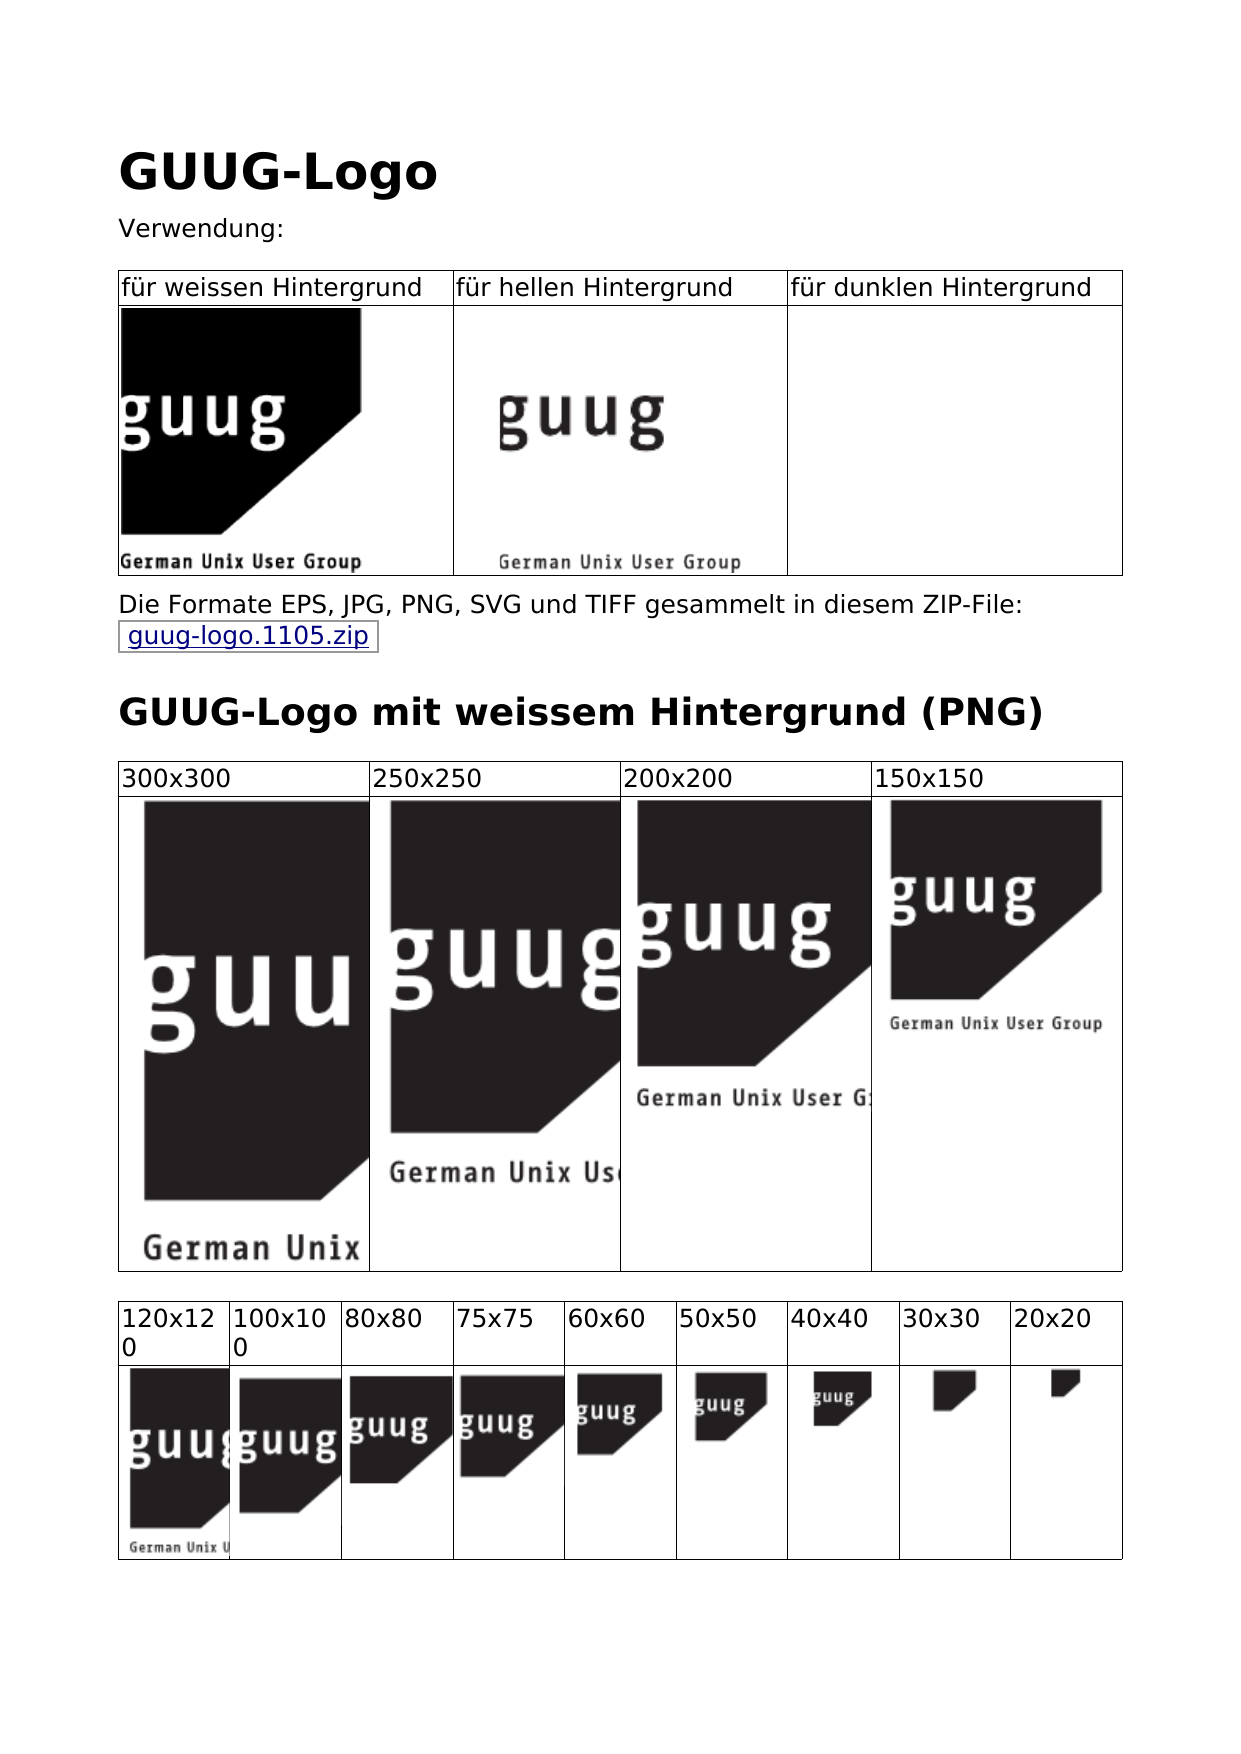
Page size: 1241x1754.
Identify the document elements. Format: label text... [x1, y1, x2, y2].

table_header für dunklen Hintergrund [788, 271, 1122, 305]
picture [811, 1368, 875, 1431]
table_cell [900, 1366, 1010, 1558]
picture [834, 308, 1075, 573]
table_header 20x20 [1011, 1302, 1122, 1365]
picture [879, 799, 1114, 1034]
table_header 40x40 [788, 1302, 899, 1365]
picture [232, 1368, 342, 1525]
picture [121, 799, 369, 1269]
table_cell [454, 306, 787, 575]
text Die Formate EPS, JPG, PNG, SVG und TIFF gesammelt in diesem ZIP-File: guug-logo.1105.zip [118, 590, 1122, 653]
subtitle GUUG-Logo [118, 143, 1122, 201]
table_cell [872, 797, 1122, 1271]
table_header 300x300 [119, 762, 369, 796]
picture [121, 308, 362, 573]
table_cell [788, 1366, 899, 1558]
table_header 150x150 [872, 762, 1122, 796]
picture [622, 799, 872, 1112]
subtitle GUUG-Logo mit weissem Hintergrund (PNG) [118, 690, 1122, 734]
picture [344, 1368, 453, 1493]
table_cell [1011, 1366, 1122, 1558]
table_header 120x120 [119, 1302, 229, 1365]
table_cell [342, 1366, 453, 1558]
table_header 80x80 [342, 1302, 453, 1365]
picture [573, 1368, 667, 1462]
picture [692, 1368, 771, 1447]
picture [455, 1368, 565, 1486]
text Verwendung: [118, 214, 1122, 243]
table_header 50x50 [677, 1302, 787, 1365]
table_cell [119, 306, 453, 575]
table_header 75x75 [454, 1302, 564, 1365]
table_cell [677, 1366, 787, 1558]
table_cell [788, 306, 1122, 575]
picture [499, 308, 741, 573]
table_cell [454, 1366, 564, 1558]
picture [372, 799, 620, 1190]
table_header 30x30 [900, 1302, 1010, 1365]
table_header 200x200 [621, 762, 871, 796]
table_header 100x100 [230, 1302, 341, 1365]
table_cell [565, 1366, 676, 1558]
picture [121, 1368, 230, 1556]
table_cell [230, 1366, 341, 1558]
table_header 250x250 [370, 762, 620, 796]
picture [1050, 1368, 1082, 1400]
table_cell [621, 797, 871, 1271]
table_header 60x60 [565, 1302, 676, 1365]
table_header für hellen Hintergrund [454, 271, 787, 305]
table_header für weissen Hintergrund [119, 271, 453, 305]
picture [931, 1368, 979, 1415]
table_cell [370, 797, 620, 1271]
